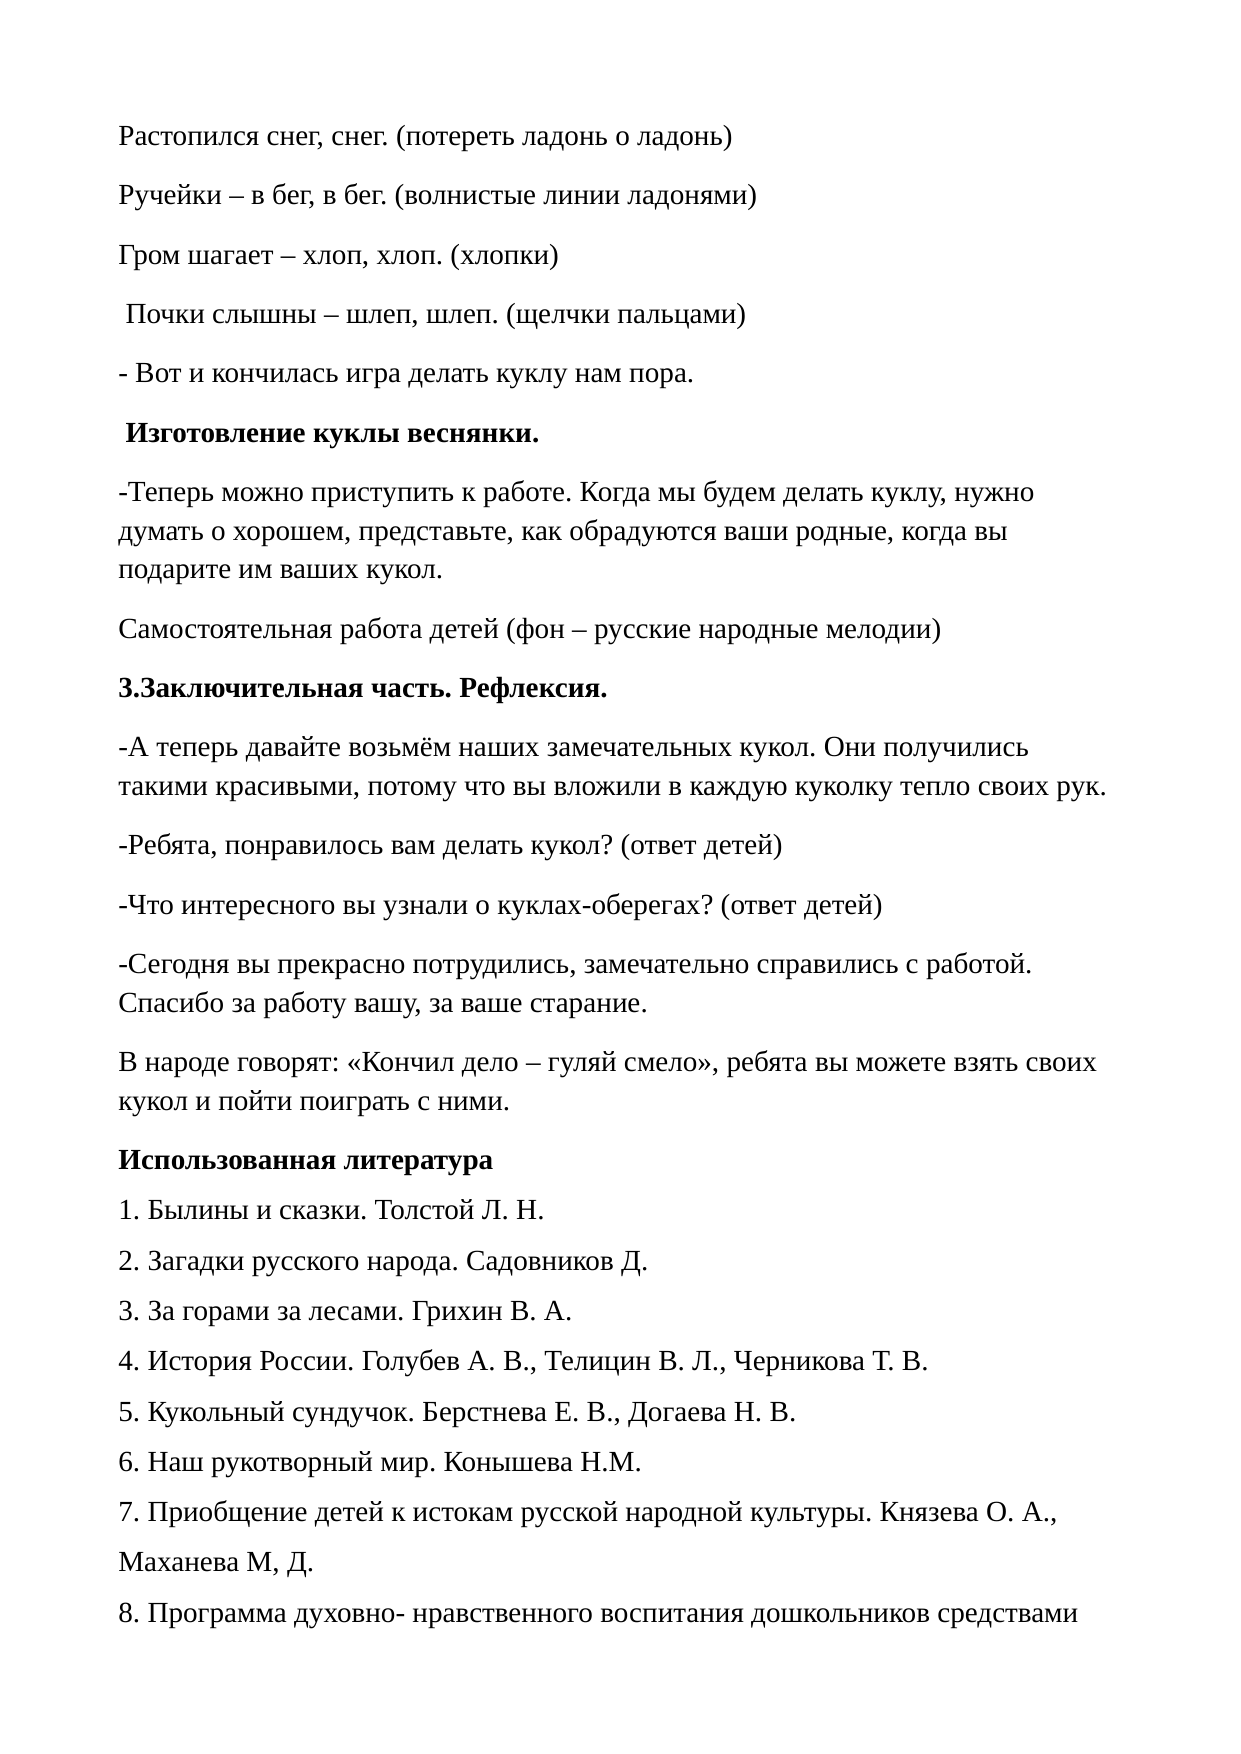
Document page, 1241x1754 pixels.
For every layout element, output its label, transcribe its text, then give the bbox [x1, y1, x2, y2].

text -Теперь можно приступить к работе. Когда мы будем делать куклу, нужно думать о хорошем, представьте, как обрадуются ваши родные, когда вы подарите им ваших кукол. [118, 474, 1122, 585]
text -Что интересного вы узнали о куклах-оберегах? (ответ детей) [118, 887, 1122, 920]
text -Сегодня вы прекрасно потрудились, замечательно справились с работой. Спасибо за работу вашу, за ваше старание. [118, 946, 1122, 1018]
text Самостоятельная работа детей (фон – русские народные мелодии) [118, 611, 1122, 644]
text 3.Заключительная часть. Рефлексия. [118, 670, 1122, 704]
text 7. Приобщение детей к истокам русской народной культуры. Князева О. А., Маханева М, Д. [118, 1494, 1122, 1578]
text -А теперь давайте возьмём наших замечательных кукол. Они получились такими красивыми, потому что вы вложили в каждую куколку тепло своих рук. [118, 729, 1122, 802]
text Гром шагает – хлоп, хлоп. (хлопки) [118, 237, 1122, 270]
text Изготовление куклы веснянки. [118, 415, 1122, 448]
text 5. Кукольный сундучок. Берстнева Е. В., Догаева Н. В. [118, 1394, 1122, 1427]
text -Ребята, понравилось вам делать кукол? (ответ детей) [118, 827, 1122, 861]
text Использованная литература [118, 1142, 1122, 1176]
text 8. Программа духовно- нравственного воспитания дошкольников средствами [118, 1595, 1122, 1628]
text 2. Загадки русского народа. Садовников Д. [118, 1243, 1122, 1276]
text 3. За горами за лесами. Грихин В. А. [118, 1293, 1122, 1327]
text 4. История России. Голубев А. В., Телицин В. Л., Черникова Т. В. [118, 1343, 1122, 1377]
text Ручейки – в бег, в бег. (волнистые линии ладонями) [118, 177, 1122, 211]
text Почки слышны – шлеп, шлеп. (щелчки пальцами) [118, 296, 1122, 330]
text 6. Наш рукотворный мир. Конышева Н.М. [118, 1444, 1122, 1477]
text Растопился снег, снег. (потереть ладонь о ладонь) [118, 118, 1122, 152]
text 1. Былины и сказки. Толстой Л. Н. [118, 1192, 1122, 1226]
text - Вот и кончилась игра делать куклу нам пора. [118, 356, 1122, 389]
text В народе говорят: «Кончил дело – гуляй смело», ребята вы можете взять своих кукол и пойти поиграть с ними. [118, 1044, 1122, 1116]
